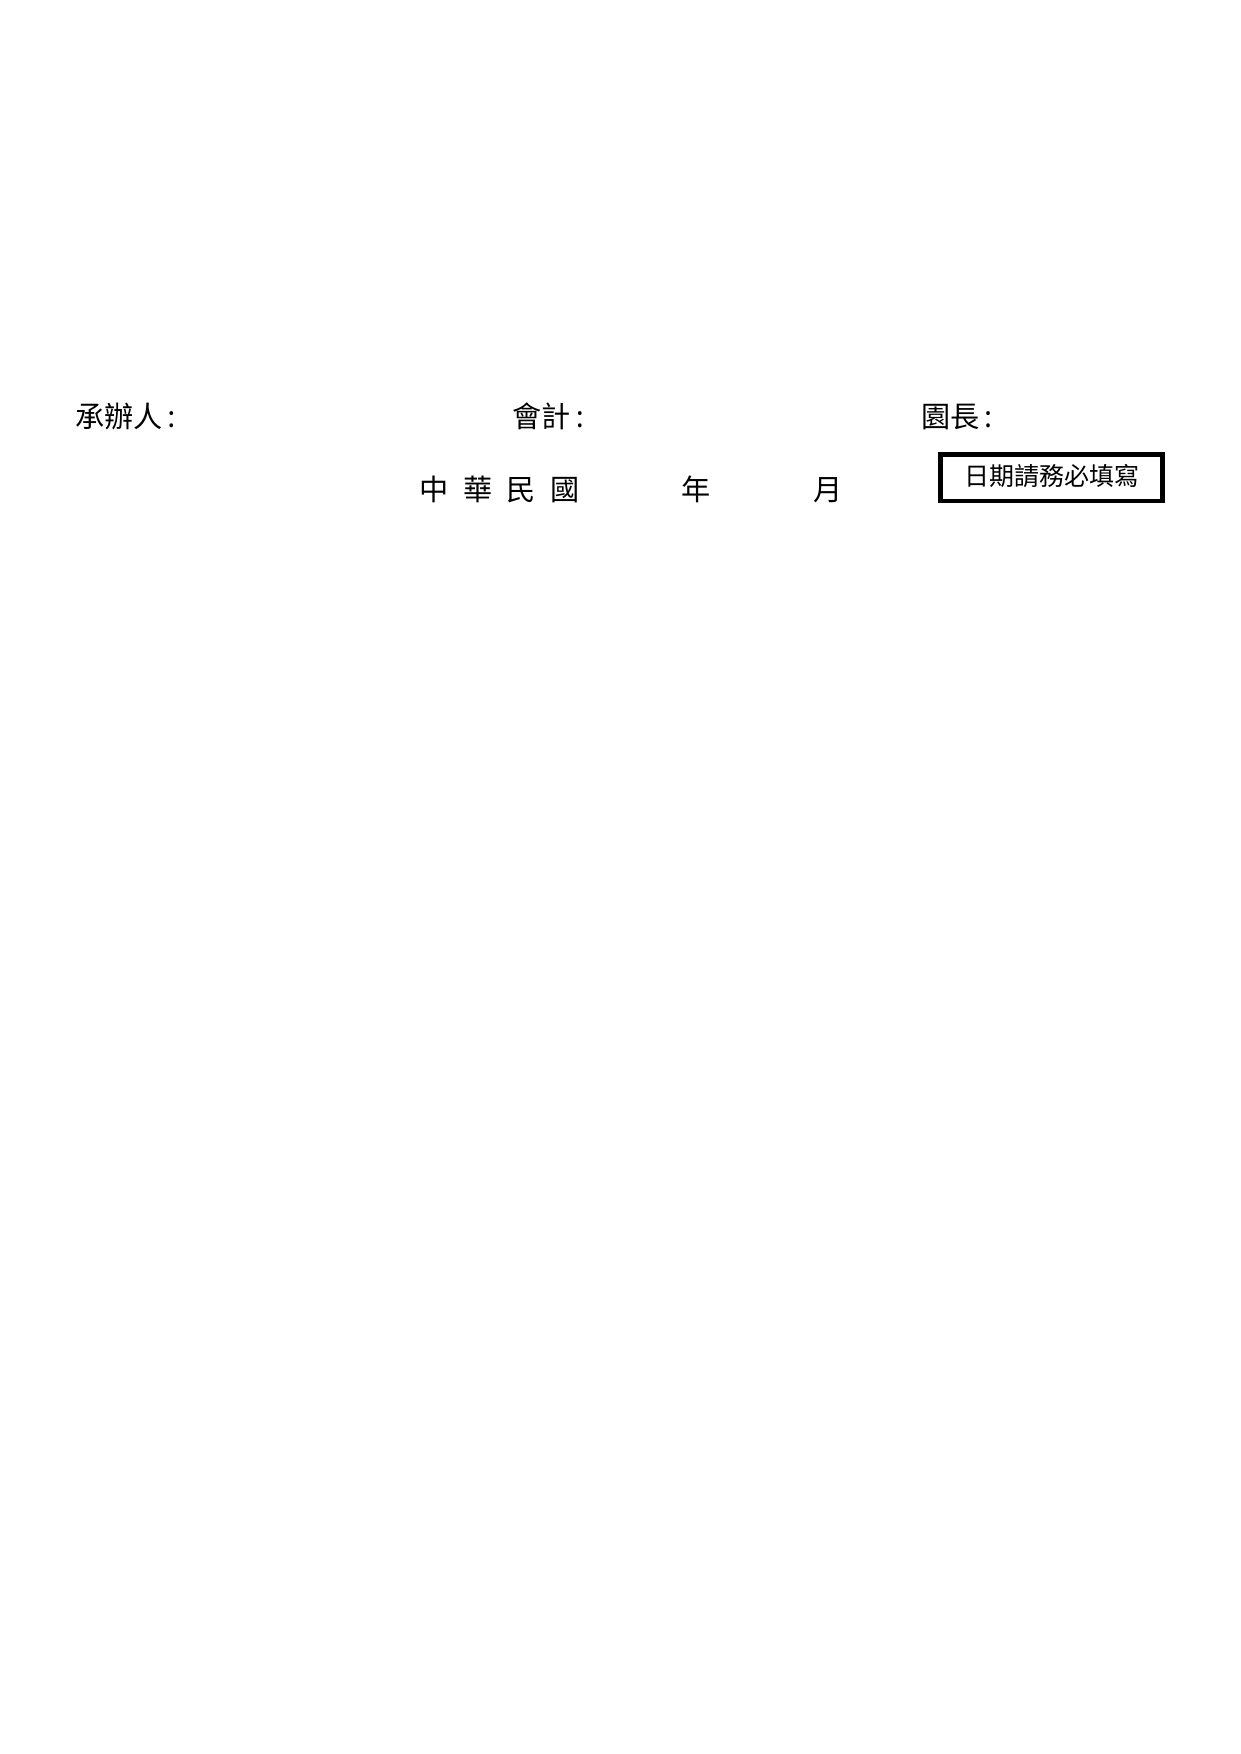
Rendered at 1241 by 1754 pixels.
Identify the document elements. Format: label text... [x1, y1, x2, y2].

text 中 華 民 國 年 月 日 [75, 467, 1165, 509]
text 日期請務必填寫 [958, 464, 1146, 491]
text 承辦人: 會計: 園長: [75, 394, 1165, 436]
